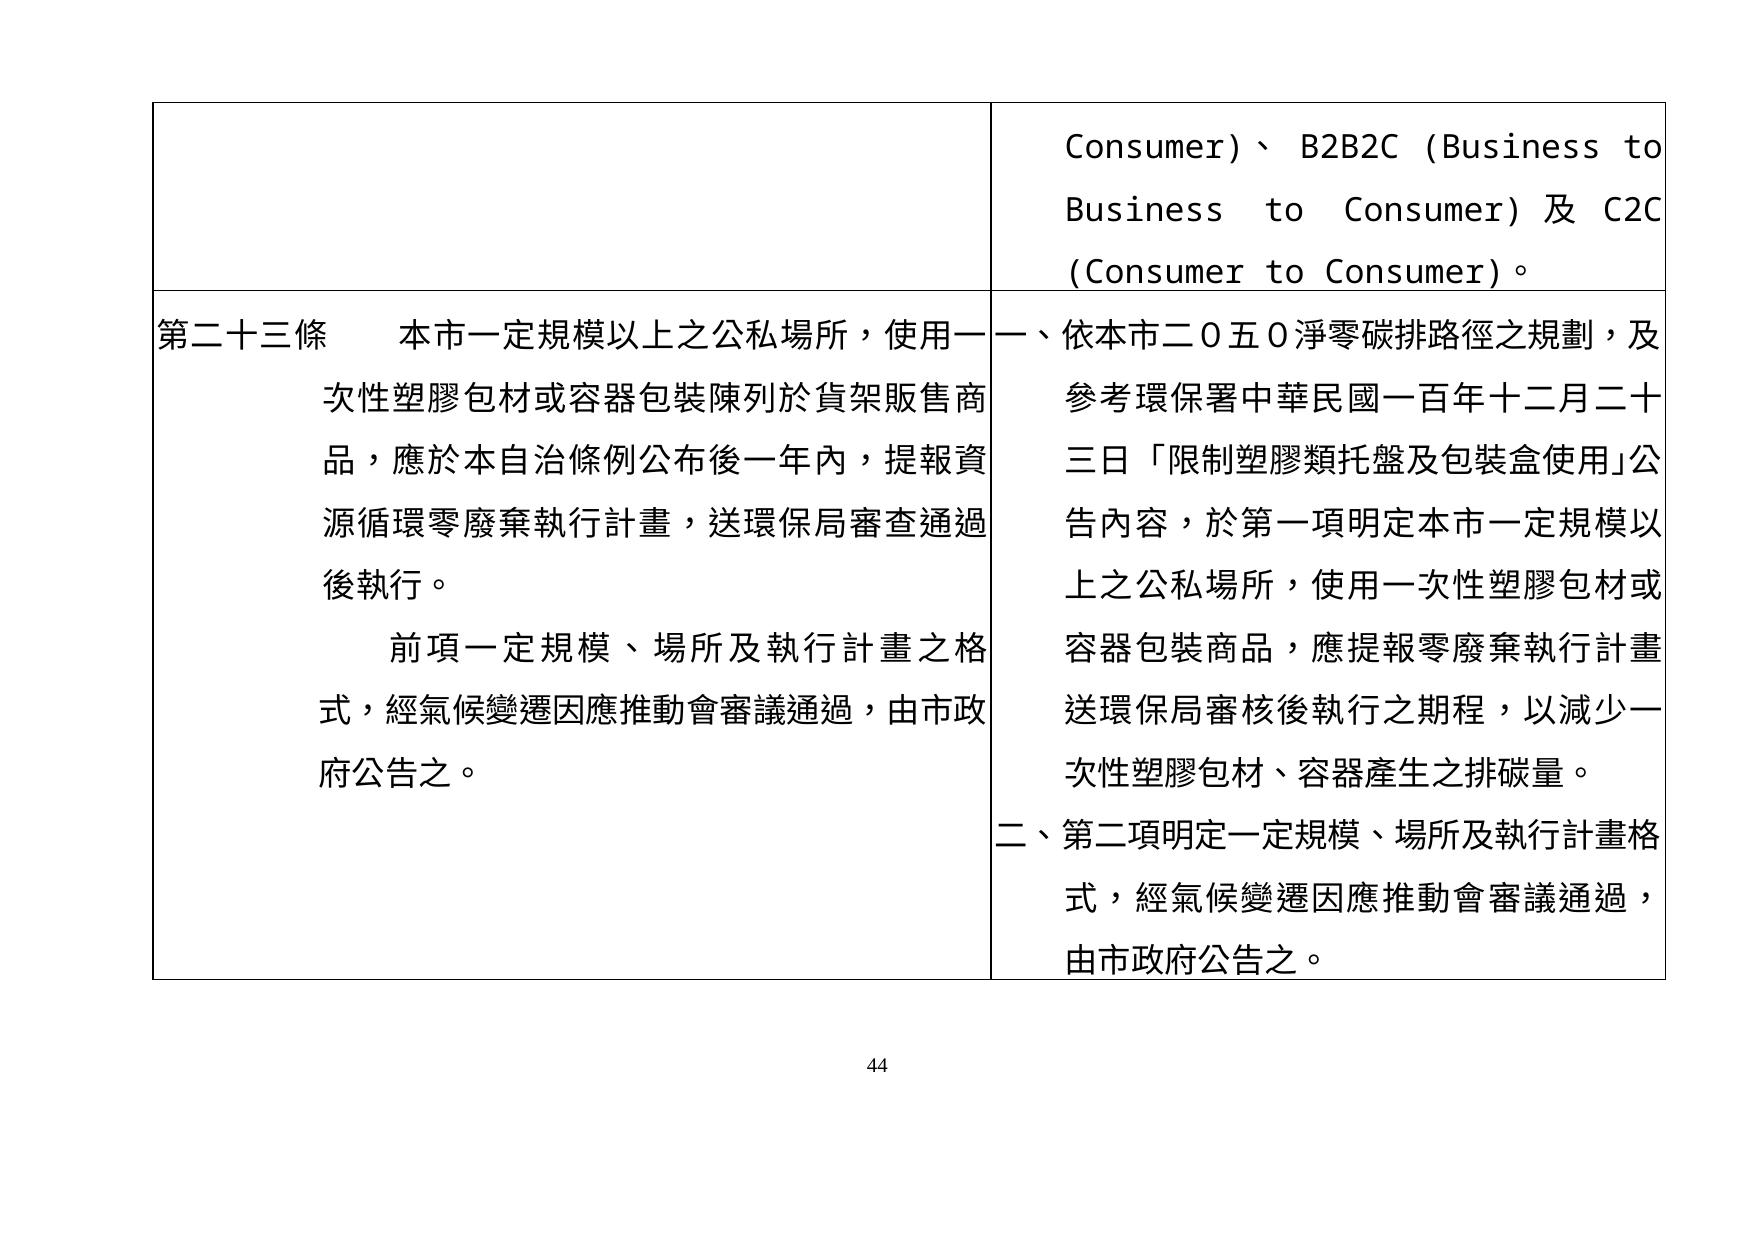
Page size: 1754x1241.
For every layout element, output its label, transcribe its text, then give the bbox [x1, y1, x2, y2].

table_cell 第二十三條 本市一定規模以上之公私場所，使用一次性塑膠包材或容器包裝陳列於貨架販售商品，應於本自治條例公布後一年內，提報資源循環零廢棄執行計畫，送環保局審查通過後執行。 前項一定規模、場所及執行計畫之格式，經氣候變遷因應推動會審議通過，由市政府公告之。 [154, 291, 990, 979]
table_cell 一、依本市二０五０淨零碳排路徑之規劃，及參考環保署中華民國一百年十二月二十三日「限制塑膠類托盤及包裝盒使用｣公告內容，於第一項明定本市一定規模以上之公私場所，使用一次性塑膠包材或容器包裝商品，應提報零廢棄執行計畫送環保局審核後執行之期程，以減少一次性塑膠包材、容器產生之排碳量。 二、第二項明定一定規模、場所及執行計畫格式，經氣候變遷因應推動會審議通過，由市政府公告之。 [992, 291, 1665, 979]
table_cell Consumer)、 B2B2C (Business to Business to Consumer)及C2C (Consumer to Consumer)。 [992, 103, 1665, 290]
table_cell [154, 103, 990, 290]
